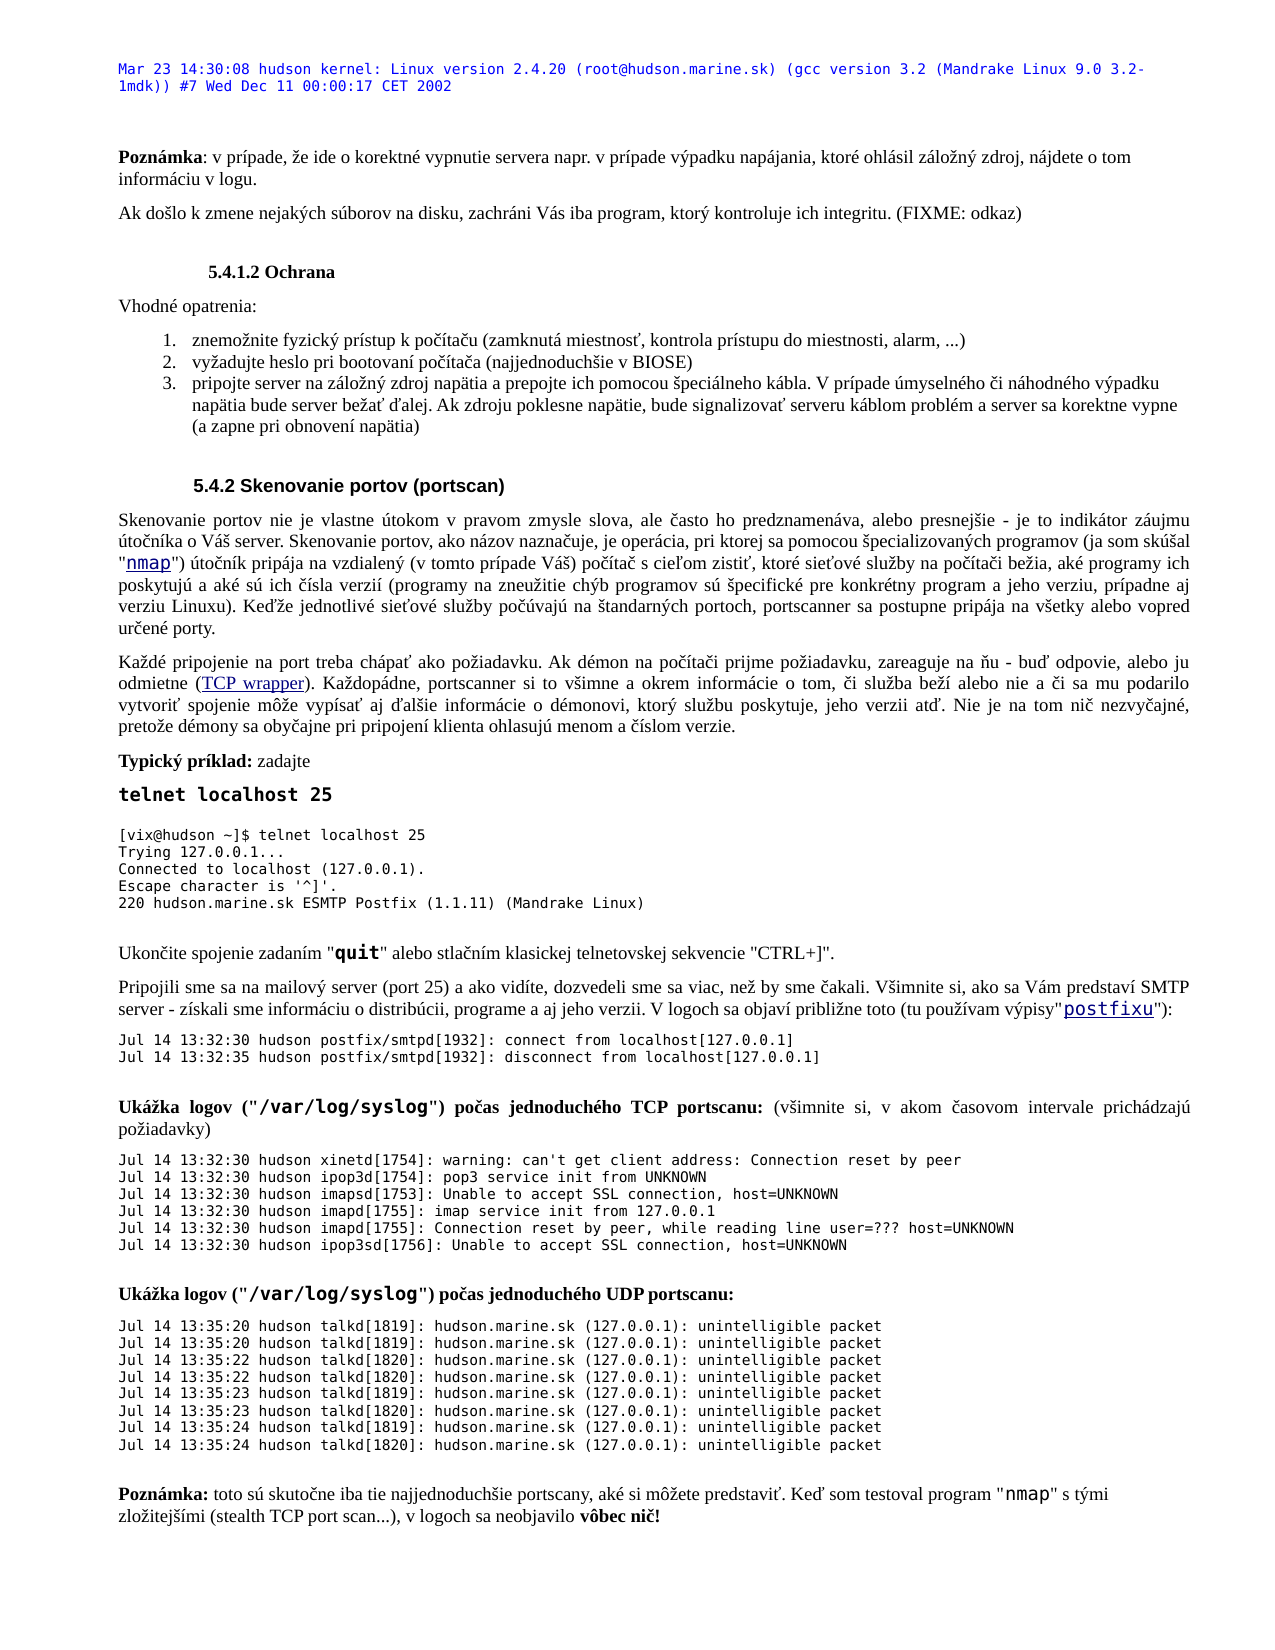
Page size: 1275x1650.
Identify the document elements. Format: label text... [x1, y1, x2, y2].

subtitle 5.4.1.2 Ochrana [118, 261, 1192, 282]
text Jul 14 13:32:30 hudson xinetd[1754]: warning: can't get client address: Connection reset by peer [118, 1152, 1192, 1169]
text Jul 14 13:32:30 hudson imapsd[1753]: Unable to accept SSL connection, host=UNKNOWN [118, 1186, 1192, 1203]
text Jul 14 13:32:30 hudson imapd[1755]: Connection reset by peer, while reading line user=??? host=UNKNOWN [118, 1219, 1192, 1237]
text Jul 14 13:35:20 hudson talkd[1819]: hudson.marine.sk (127.0.0.1): unintelligible packet [118, 1317, 1192, 1334]
text Jul 14 13:32:30 hudson postfix/smtpd[1932]: connect from localhost[127.0.0.1] [118, 1032, 1192, 1049]
text Skenovanie portov nie je vlastne útokom v pravom zmysle slova, ale často ho predznamenáva, alebo presnejšie - je to indikátor záujmu útočníka o Váš server. Skenovanie portov, ako názov naznačuje, je operácia, pri ktorej sa pomocou špecializovaných programov (ja som skúšal "nmap") útočník pripája na vzdialený (v tomto prípade Váš) počítač s cieľom zistiť, ktoré sieťové služby na počítači bežia, aké programy ich poskytujú a aké sú ich čísla verzií (programy na zneužitie chýb programov sú špecifické pre konkrétny program a jeho verziu, prípadne aj verziu Linuxu). Keďže jednotlivé sieťové služby počúvajú na štandarných portoch, portscanner sa postupne pripája na všetky alebo vopred určené porty. [118, 508, 1192, 638]
text Ak došlo k zmene nejakých súborov na disku, zachráni Vás iba program, ktorý kontroluje ich integritu. (FIXME: odkaz) [118, 202, 1192, 223]
text Trying 127.0.0.1... [118, 844, 1192, 861]
list pripojte server na záložný zdroj napätia a prepojte ich pomocou špeciálneho kábla. V prípade úmyselného či náhodného výpadku napätia bude server bežať ďalej. Ak zdroju poklesne napätie, bude signalizovať serveru káblom problém a server sa korektne vypne (a zapne pri obnovení napätia) [162, 372, 1192, 437]
text Jul 14 13:35:24 hudson talkd[1819]: hudson.marine.sk (127.0.0.1): unintelligible packet [118, 1419, 1192, 1436]
text Jul 14 13:35:22 hudson talkd[1820]: hudson.marine.sk (127.0.0.1): unintelligible packet [118, 1368, 1192, 1385]
list znemožnite fyzický prístup k počítaču (zamknutá miestnosť, kontrola prístupu do miestnosti, alarm, ...) [162, 329, 1192, 351]
text Jul 14 13:32:30 hudson ipop3d[1754]: pop3 service init from UNKNOWN [118, 1169, 1192, 1186]
text Pripojili sme sa na mailový server (port 25) a ako vidíte, dozvedeli sme sa viac, než by sme čakali. Všimnite si, ako sa Vám predstaví SMTP server - získali sme informáciu o distribúcii, programe a aj jeho verzii. V logoch sa objaví približne toto (tu používam výpisy"postfixu"): [118, 976, 1192, 1020]
text Ukážka logov ("/var/log/syslog") počas jednoduchého UDP portscanu: [118, 1283, 1192, 1305]
text Typický príklad: zadajte [118, 749, 1192, 771]
text 220 hudson.marine.sk ESMTP Postfix (1.1.11) (Mandrake Linux) [118, 895, 1192, 912]
text Vhodné opatrenia: [118, 295, 1192, 317]
text Jul 14 13:32:30 hudson ipop3sd[1756]: Unable to accept SSL connection, host=UNKNOWN [118, 1237, 1192, 1253]
text Connected to localhost (127.0.0.1). [118, 861, 1192, 878]
text Ukončite spojenie zadaním "quit" alebo stlačním klasickej telnetovskej sekvencie "CTRL+]". [118, 942, 1192, 964]
text [vix@hudson ~]$ telnet localhost 25 [118, 827, 1192, 844]
text Poznámka: toto sú skutočne iba tie najjednoduchšie portscany, aké si môžete predstaviť. Keď som testoval program "nmap" s tými zložitejšími (stealth TCP port scan...), v logoch sa neobjavilo vôbec nič! [118, 1483, 1192, 1526]
text Jul 14 13:35:24 hudson talkd[1820]: hudson.marine.sk (127.0.0.1): unintelligible packet [118, 1436, 1192, 1453]
text Poznámka: v prípade, že ide o korektné vypnutie servera napr. v prípade výpadku napájania, ktoré ohlásil záložný zdroj, nájdete o tom informáciu v logu. [118, 146, 1192, 189]
subtitle 5.4.2 Skenovanie portov (portscan) [118, 474, 1192, 496]
text Jul 14 13:32:35 hudson postfix/smtpd[1932]: disconnect from localhost[127.0.0.1] [118, 1049, 1192, 1066]
list vyžadujte heslo pri bootovaní počítača (najjednoduchšie v BIOSE) [162, 351, 1192, 372]
text Jul 14 13:32:30 hudson imapd[1755]: imap service init from 127.0.0.1 [118, 1203, 1192, 1219]
text Ukážka logov ("/var/log/syslog") počas jednoduchého TCP portscanu: (všimnite si, v akom časovom intervale prichádzajú požiadavky) [118, 1096, 1192, 1139]
text Jul 14 13:35:23 hudson talkd[1819]: hudson.marine.sk (127.0.0.1): unintelligible packet [118, 1385, 1192, 1402]
text telnet localhost 25 [118, 783, 1192, 805]
text Mar 23 14:30:08 hudson kernel: Linux version 2.4.20 (root@hudson.marine.sk) (gcc version 3.2 (Mandrake Linux 9.0 3.2-1mdk)) #7 Wed Dec 11 00:00:17 CET 2002 [118, 61, 1192, 95]
text Jul 14 13:35:23 hudson talkd[1820]: hudson.marine.sk (127.0.0.1): unintelligible packet [118, 1402, 1192, 1419]
text Escape character is '^]'. [118, 878, 1192, 895]
text Jul 14 13:35:22 hudson talkd[1820]: hudson.marine.sk (127.0.0.1): unintelligible packet [118, 1351, 1192, 1368]
text Jul 14 13:35:20 hudson talkd[1819]: hudson.marine.sk (127.0.0.1): unintelligible packet [118, 1334, 1192, 1351]
text Každé pripojenie na port treba chápať ako požiadavku. Ak démon na počítači prijme požiadavku, zareaguje na ňu - buď odpovie, alebo ju odmietne (TCP wrapper). Každopádne, portscanner si to všimne a okrem informácie o tom, či služba beží alebo nie a či sa mu podarilo vytvoriť spojenie môže vypísať aj ďalšie informácie o démonovi, ktorý službu poskytuje, jeho verzii atď. Nie je na tom nič nezvyčajné, pretože démony sa obyčajne pri pripojení klienta ohlasujú menom a číslom verzie. [118, 651, 1192, 737]
